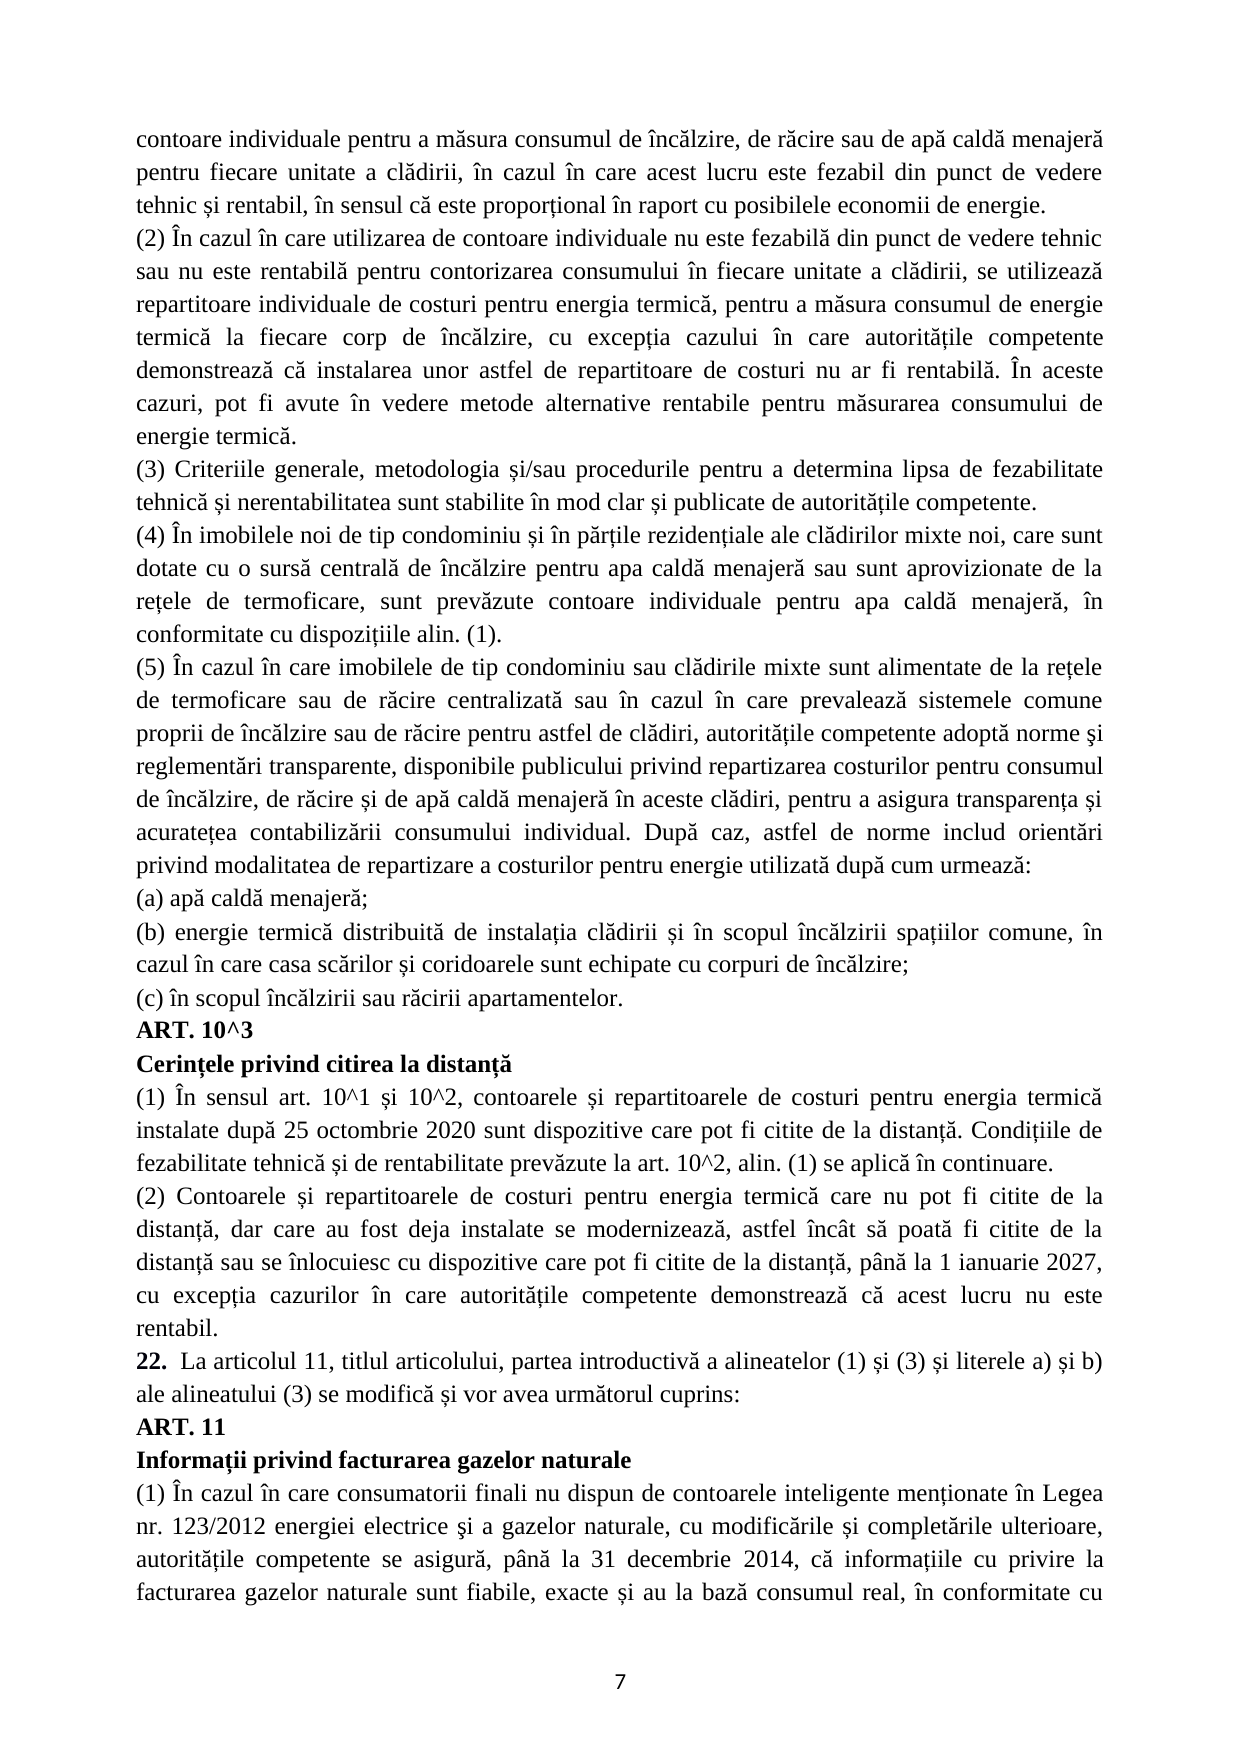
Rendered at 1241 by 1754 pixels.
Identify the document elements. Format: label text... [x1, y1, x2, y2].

text ART. 10^3 [136, 1016, 1104, 1044]
text (a) apă caldă menajeră; [136, 883, 1104, 912]
text (1) În cazul în care consumatorii finali nu dispun de contoarele inteligente menționate în Legea nr. 123/2012 energiei electrice şi a gazelor naturale, cu modificările și completările ulterioare, autoritățile competente se asigură, până la 31 decembrie 2014, că informațiile cu privire la facturarea gazelor naturale sunt fiabile, exacte și au la bază consumul real, în conformitate cu [136, 1478, 1104, 1606]
text (3) Criteriile generale, metodologia și/sau procedurile pentru a determina lipsa de fezabilitate tehnică și nerentabilitatea sunt stabilite în mod clar și publicate de autoritățile competente. [136, 454, 1104, 516]
text (c) în scopul încălzirii sau răcirii apartamentelor. [136, 983, 1104, 1011]
list La articolul 11, titlul articolului, partea introductivă a alineatelor (1) și (3) și literele a) și b) ale alineatului (3) se modifică și vor avea următorul cuprins: [136, 1346, 1104, 1408]
text (5) În cazul în care imobilele de tip condominiu sau clădirile mixte sunt alimentate de la rețele de termoficare sau de răcire centralizată sau în cazul în care prevalează sistemele comune proprii de încălzire sau de răcire pentru astfel de clădiri, autoritățile competente adoptă norme şi reglementări transparente, disponibile publicului privind repartizarea costurilor pentru consumul de încălzire, de răcire și de apă caldă menajeră în aceste clădiri, pentru a asigura transparența și acuratețea contabilizării consumului individual. După caz, astfel de norme includ orientări privind modalitatea de repartizare a costurilor pentru energie utilizată după cum urmează: [136, 652, 1104, 879]
text Cerințele privind citirea la distanță [136, 1049, 1104, 1077]
text (b) energie termică distribuită de instalația clădirii și în scopul încălzirii spațiilor comune, în cazul în care casa scărilor și coridoarele sunt echipate cu corpuri de încălzire; [136, 917, 1104, 978]
text Informații privind facturarea gazelor naturale [136, 1445, 1104, 1474]
text contoare individuale pentru a măsura consumul de încălzire, de răcire sau de apă caldă menajeră pentru fiecare unitate a clădirii, în cazul în care acest lucru este fezabil din punct de vedere tehnic și rentabil, în sensul că este proporțional în raport cu posibilele economii de energie. [136, 124, 1104, 219]
text (2) Contoarele și repartitoarele de costuri pentru energia termică care nu pot fi citite de la distanță, dar care au fost deja instalate se modernizează, astfel încât să poată fi citite de la distanță sau se înlocuiesc cu dispozitive care pot fi citite de la distanță, până la 1 ianuarie 2027, cu excepția cazurilor în care autoritățile competente demonstrează că acest lucru nu este rentabil. [136, 1181, 1104, 1342]
text (4) În imobilele noi de tip condominiu și în părțile rezidențiale ale clădirilor mixte noi, care sunt dotate cu o sursă centrală de încălzire pentru apa caldă menajeră sau sunt aprovizionate de la rețele de termoficare, sunt prevăzute contoare individuale pentru apa caldă menajeră, în conformitate cu dispozițiile alin. (1). [136, 520, 1104, 648]
text (2) În cazul în care utilizarea de contoare individuale nu este fezabilă din punct de vedere tehnic sau nu este rentabilă pentru contorizarea consumului în fiecare unitate a clădirii, se utilizează repartitoare individuale de costuri pentru energia termică, pentru a măsura consumul de energie termică la fiecare corp de încălzire, cu excepția cazului în care autoritățile competente demonstrează că instalarea unor astfel de repartitoare de costuri nu ar fi rentabilă. În aceste cazuri, pot fi avute în vedere metode alternative rentabile pentru măsurarea consumului de energie termică. [136, 223, 1104, 450]
text (1) În sensul art. 10^1 și 10^2, contoarele și repartitoarele de costuri pentru energia termică instalate după 25 octombrie 2020 sunt dispozitive care pot fi citite de la distanță. Condițiile de fezabilitate tehnică și de rentabilitate prevăzute la art. 10^2, alin. (1) se aplică în continuare. [136, 1082, 1104, 1176]
text ART. 11 [136, 1412, 1104, 1441]
